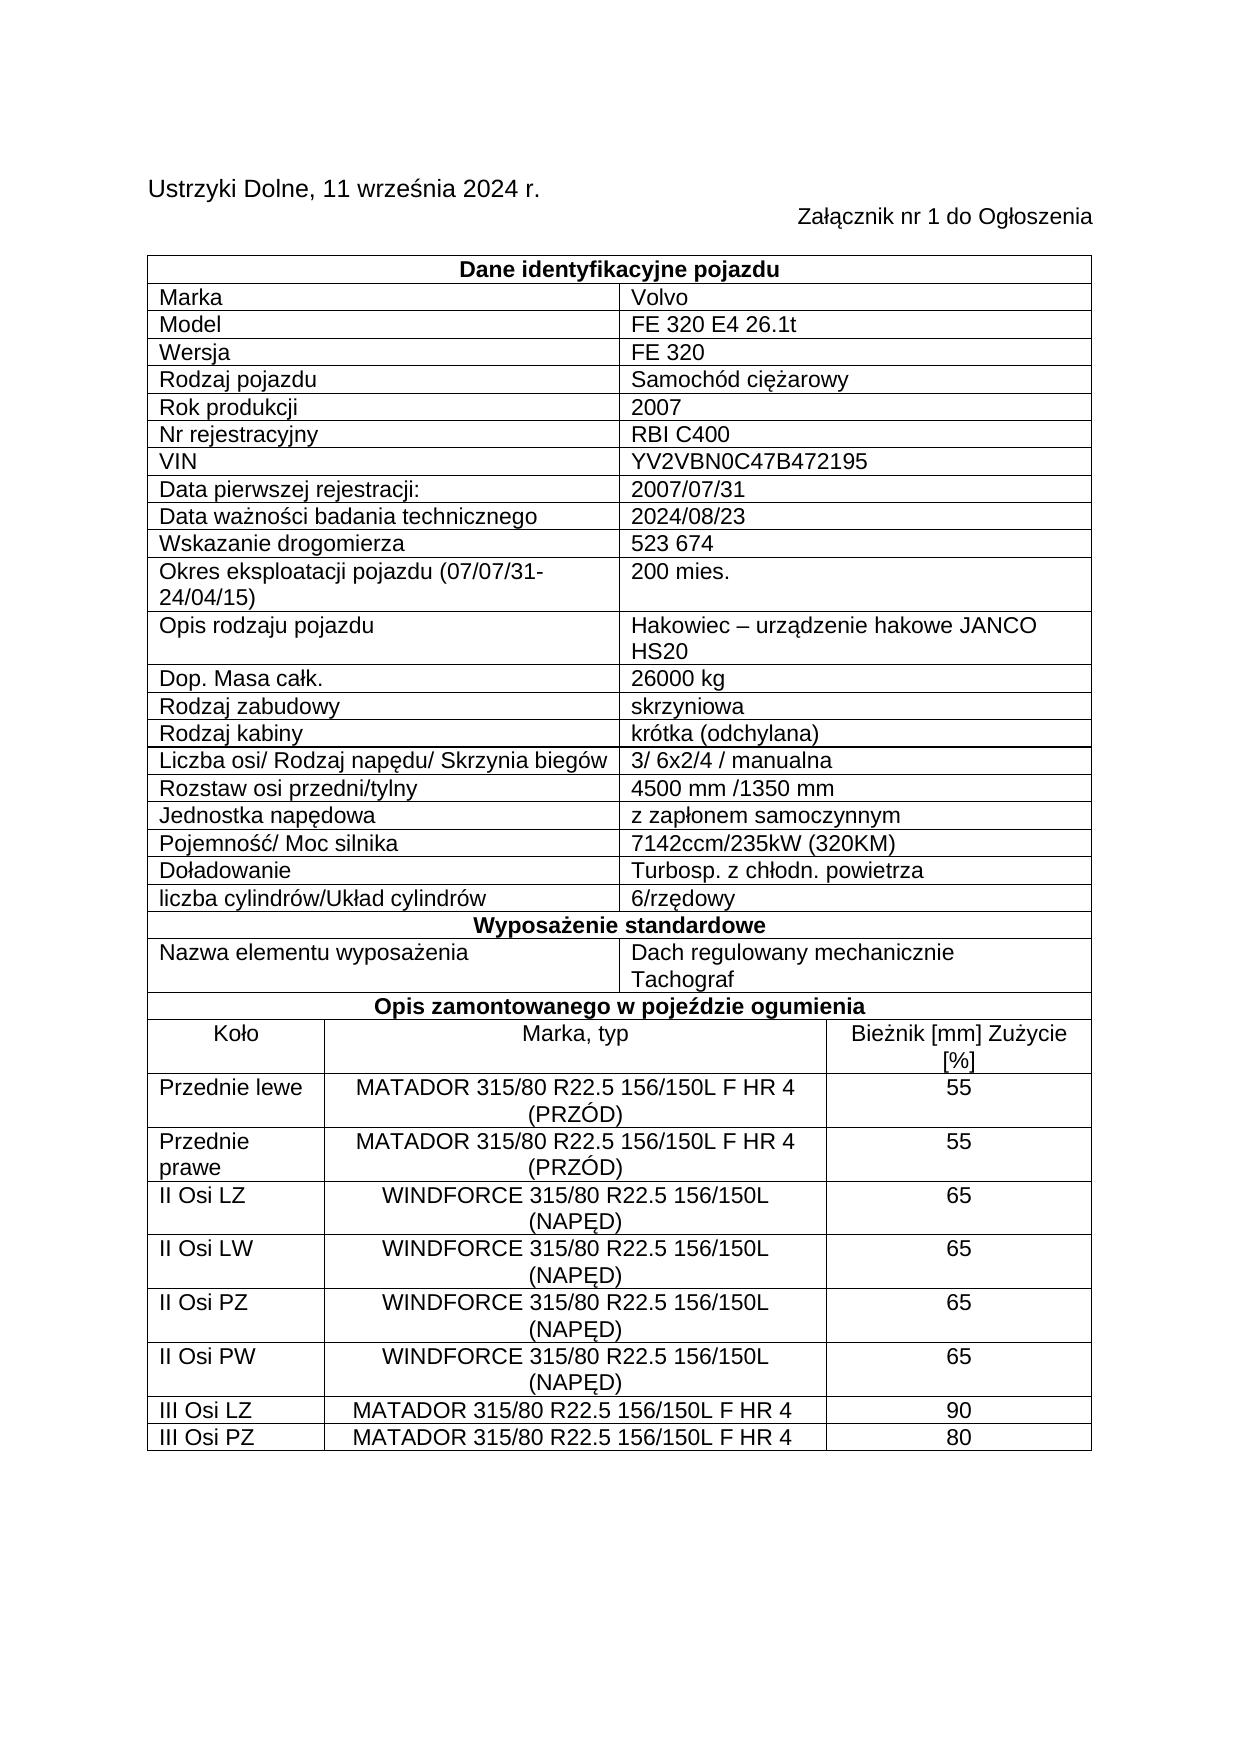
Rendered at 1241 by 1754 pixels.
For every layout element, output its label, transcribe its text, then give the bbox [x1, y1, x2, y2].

table_cell MATADOR 315/80 R22.5 156/150L F HR 4 [325, 1397, 826, 1423]
table_cell Dach regulowany mechanicznie Tachograf [620, 939, 1091, 992]
table_cell 80 [827, 1424, 1091, 1450]
table_cell Przednie lewe [148, 1074, 324, 1127]
table_cell Marka [148, 284, 619, 310]
table_cell MATADOR 315/80 R22.5 156/150L F HR 4 [325, 1424, 826, 1450]
table_cell III Osi PZ [148, 1424, 324, 1450]
table_cell 2007 [620, 394, 1091, 420]
table_cell WINDFORCE 315/80 R22.5 156/150L (NAPĘD) [325, 1343, 826, 1396]
table_cell 7142ccm/235kW (320KM) [620, 830, 1091, 856]
table_cell Rok produkcji [148, 394, 619, 420]
table_cell Nazwa elementu wyposażenia [148, 939, 619, 992]
table_cell 65 [827, 1182, 1091, 1234]
table_cell 26000 kg [620, 665, 1091, 692]
table_cell Volvo [620, 284, 1091, 310]
table_cell 3/ 6x2/4 / manualna [620, 748, 1091, 774]
table_cell liczba cylindrów/Układ cylindrów [148, 885, 619, 911]
table_cell Liczba osi/ Rodzaj napędu/ Skrzynia biegów [148, 748, 619, 774]
table_cell Rodzaj kabiny [148, 720, 619, 746]
table_cell Wersja [148, 339, 619, 365]
table_cell MATADOR 315/80 R22.5 156/150L F HR 4 (PRZÓD) [325, 1074, 826, 1127]
table_cell VIN [148, 448, 619, 474]
table_cell RBI C400 [620, 421, 1091, 447]
table_cell skrzyniowa [620, 693, 1091, 719]
table_cell 65 [827, 1289, 1091, 1342]
table_cell FE 320 E4 26.1t [620, 311, 1091, 338]
table_cell II Osi PW [148, 1343, 324, 1396]
table_cell 65 [827, 1343, 1091, 1396]
table_cell II Osi LZ [148, 1182, 324, 1234]
text Ustrzyki Dolne, 11 września 2024 r. [148, 174, 1093, 203]
table_cell Model [148, 311, 619, 338]
table_cell Turbosp. z chłodn. powietrza [620, 857, 1091, 883]
table_cell 2024/08/23 [620, 503, 1091, 529]
table_cell YV2VBN0C47B472195 [620, 448, 1091, 474]
table_cell krótka (odchylana) [620, 720, 1091, 746]
table_cell Data ważności badania technicznego [148, 503, 619, 529]
table_cell 90 [827, 1397, 1091, 1423]
table_cell 2007/07/31 [620, 476, 1091, 502]
table_cell III Osi LZ [148, 1397, 324, 1423]
text Załącznik nr 1 do Ogłoszenia [148, 203, 1093, 229]
table_cell FE 320 [620, 339, 1091, 365]
table_cell 4500 mm /1350 mm [620, 775, 1091, 801]
table_cell Jednostka napędowa [148, 802, 619, 829]
table_cell II Osi LW [148, 1235, 324, 1288]
table_cell Wskazanie drogomierza [148, 530, 619, 557]
table_cell WINDFORCE 315/80 R22.5 156/150L (NAPĘD) [325, 1235, 826, 1288]
table_cell II Osi PZ [148, 1289, 324, 1342]
table_cell Pojemność/ Moc silnika [148, 830, 619, 856]
table_cell Data pierwszej rejestracji: [148, 476, 619, 502]
table_cell Koło [148, 1020, 324, 1073]
table_cell Marka, typ [325, 1020, 826, 1073]
table_cell Dop. Masa całk. [148, 665, 619, 692]
table_cell Rodzaj zabudowy [148, 693, 619, 719]
table_cell 523 674 [620, 530, 1091, 557]
table_header Dane identyfikacyjne pojazdu [148, 256, 1091, 283]
table_cell 6/rzędowy [620, 885, 1091, 911]
table_cell Rozstaw osi przedni/tylny [148, 775, 619, 801]
table_cell 55 [827, 1074, 1091, 1127]
table_cell 65 [827, 1235, 1091, 1288]
table_cell Rodzaj pojazdu [148, 366, 619, 392]
table_cell Samochód ciężarowy [620, 366, 1091, 392]
table_cell Okres eksploatacji pojazdu (07/07/31-24/04/15) [148, 558, 619, 611]
table_cell 200 mies. [620, 558, 1091, 611]
table_cell Przednie prawe [148, 1128, 324, 1181]
table_cell MATADOR 315/80 R22.5 156/150L F HR 4 (PRZÓD) [325, 1128, 826, 1181]
table_cell Hakowiec – urządzenie hakowe JANCO HS20 [620, 612, 1091, 664]
table_cell Doładowanie [148, 857, 619, 883]
table_cell Bieżnik [mm] Zużycie [%] [827, 1020, 1091, 1073]
table_cell WINDFORCE 315/80 R22.5 156/150L (NAPĘD) [325, 1182, 826, 1234]
table_cell Wyposażenie standardowe [148, 912, 1091, 938]
table_cell Opis rodzaju pojazdu [148, 612, 619, 664]
table_cell 55 [827, 1128, 1091, 1181]
table_cell z zapłonem samoczynnym [620, 802, 1091, 829]
table_cell Nr rejestracyjny [148, 421, 619, 447]
table_cell Opis zamontowanego w pojeździe ogumienia [148, 993, 1091, 1019]
table_cell WINDFORCE 315/80 R22.5 156/150L (NAPĘD) [325, 1289, 826, 1342]
